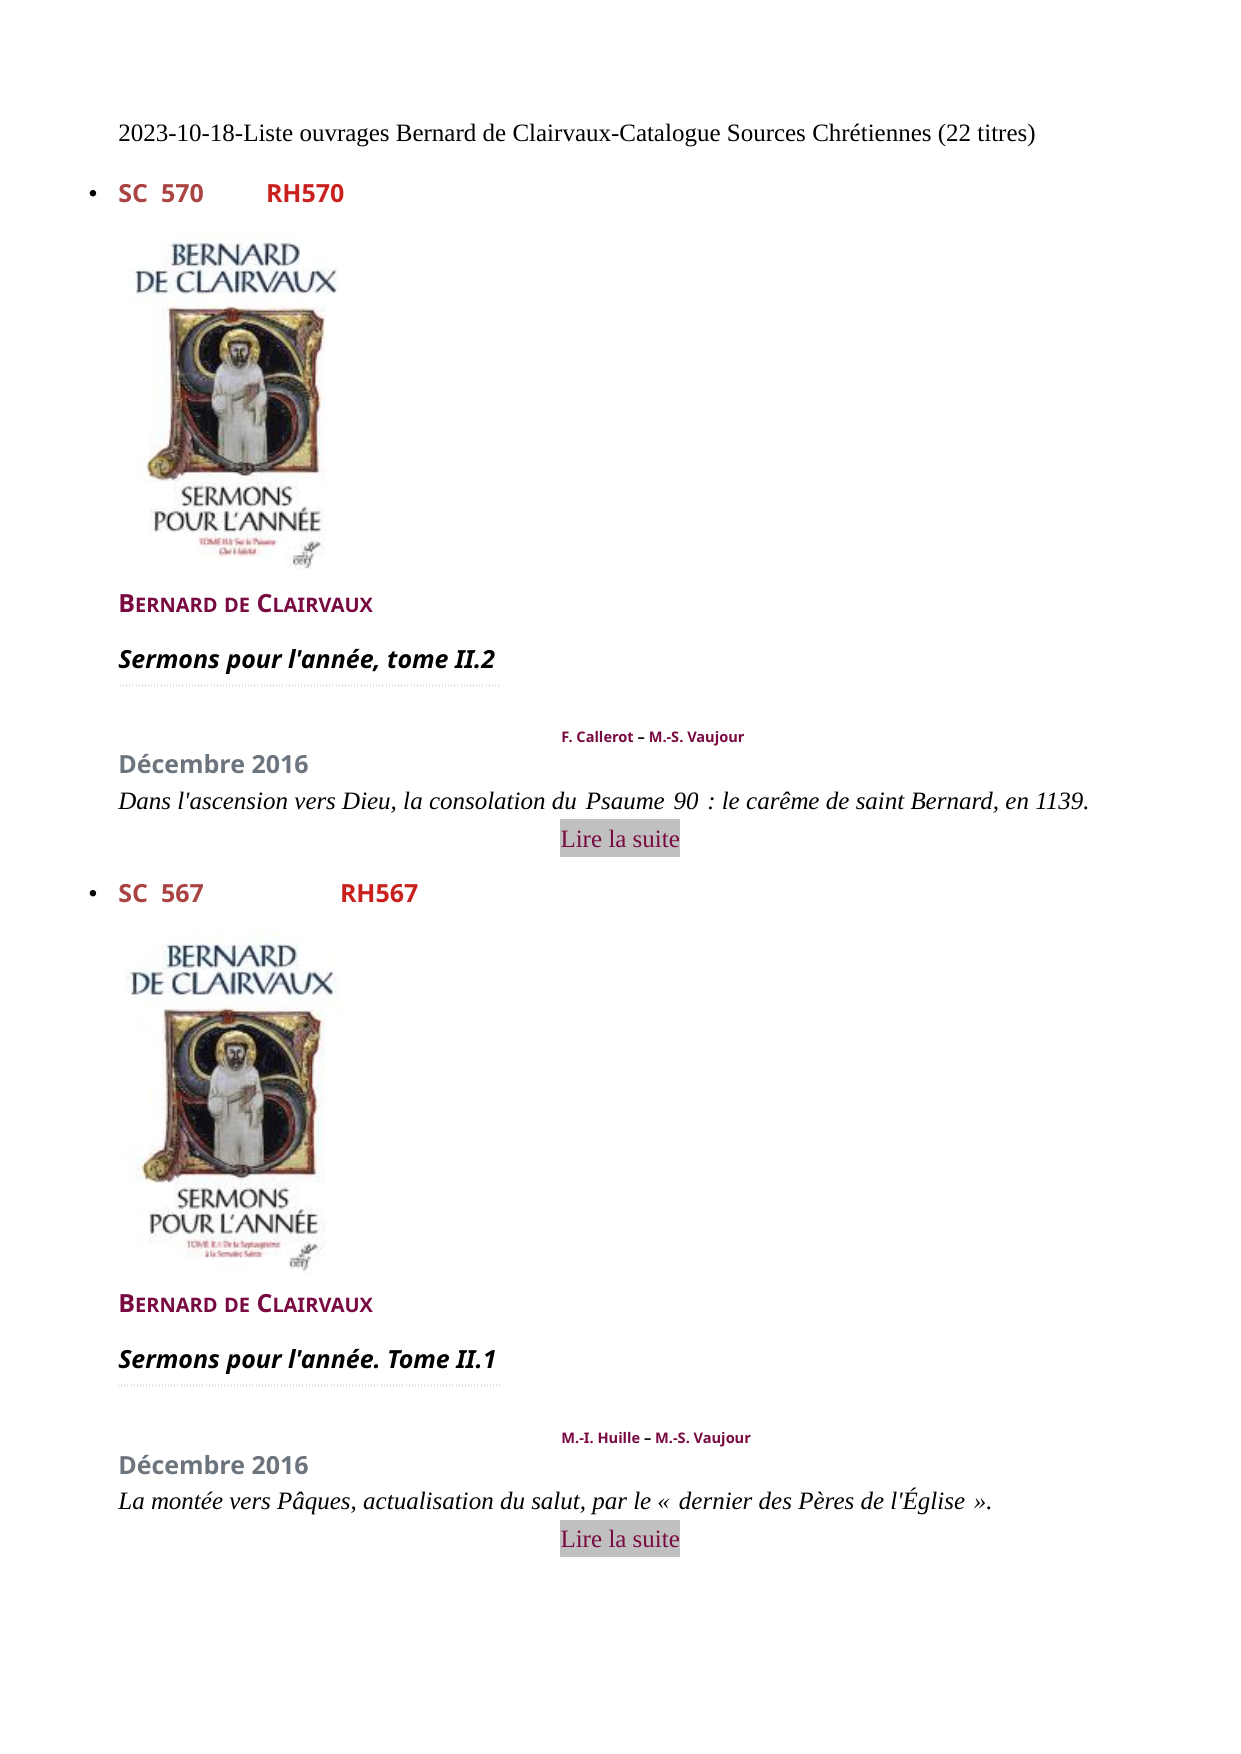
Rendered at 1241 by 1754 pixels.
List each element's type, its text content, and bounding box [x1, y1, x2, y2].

subtitle F. Callerot – M.-S. Vaujour [532, 727, 1122, 747]
picture [124, 932, 344, 1276]
list Lire la suite [118, 819, 1122, 857]
list Lire la suite [118, 1519, 1122, 1557]
picture [124, 232, 344, 576]
list Dans l'ascension vers Dieu, la consolation du Psaume 90 : le carême de saint Bernard, en 1139. [118, 786, 1122, 815]
list La montée vers Pâques, actualisation du salut, par le « dernier des Pères de l'Église ». [118, 1486, 1122, 1515]
list Bernard de Clairvaux [118, 1286, 1122, 1320]
list Décembre 2016 [118, 747, 1122, 781]
list Sermons pour l'année, tome II.2 [118, 642, 1122, 687]
list Sermons pour l'année. Tome II.1 [118, 1342, 1122, 1387]
list Bernard de Clairvaux [118, 586, 1122, 619]
text 2023-10-18-Liste ouvrages Bernard de Clairvaux-Catalogue Sources Chrétiennes (22 titres) [118, 118, 1122, 147]
list SC 567 RH567 [118, 876, 1122, 910]
list SC 570 RH570 [118, 176, 1122, 210]
subtitle M.-I. Huille – M.-S. Vaujour [532, 1427, 1122, 1447]
list Décembre 2016 [118, 1447, 1122, 1481]
